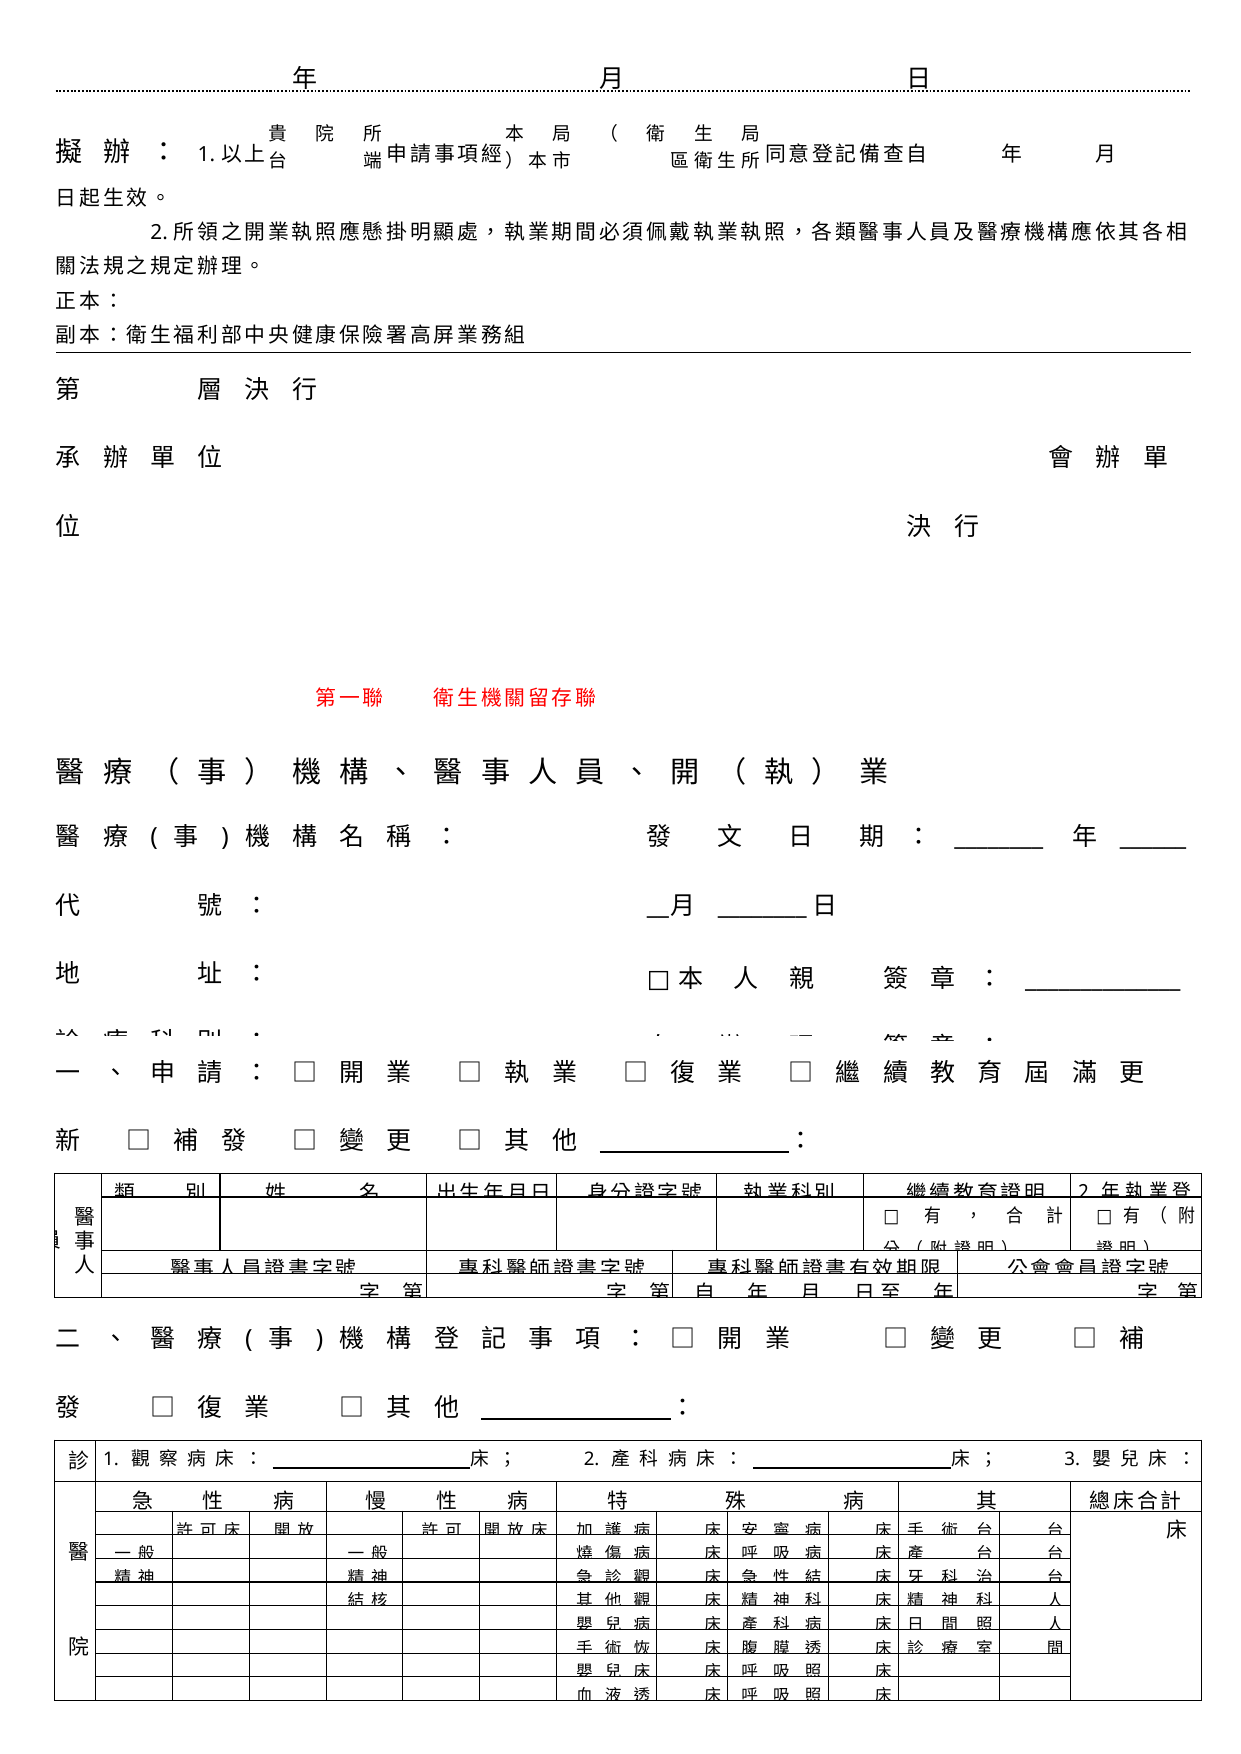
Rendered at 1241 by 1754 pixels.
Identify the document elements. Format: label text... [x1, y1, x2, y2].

table_cell [250, 1630, 326, 1652]
table_cell [1000, 1654, 1070, 1676]
table_cell 床 [657, 1583, 727, 1605]
table_cell 床 [829, 1535, 898, 1558]
table_cell 人 [1000, 1583, 1070, 1605]
table_cell [173, 1630, 249, 1652]
table_cell 台 [1000, 1535, 1070, 1558]
table_cell [327, 1654, 402, 1676]
table_cell [403, 1606, 479, 1629]
text 2.所領之開業執照應懸掛明顯處，執業期間必須佩戴執業執照，各類醫事人員及醫療機構應依其各相關法規之規定辦理。 [56, 214, 1191, 282]
table_cell [899, 1654, 999, 1676]
table_cell 床 [657, 1535, 727, 1558]
table_cell [96, 1606, 172, 1629]
table_cell 一般病床 [96, 1535, 172, 1558]
table_cell [403, 1535, 479, 1558]
table_header 2年執業登錄資歷 [1071, 1174, 1201, 1196]
table_cell [403, 1677, 479, 1700]
table_cell □本人親自辦理 □委 託 代 辦 [625, 942, 839, 1036]
table_cell 字第 號 [958, 1274, 1201, 1297]
table_cell [427, 1198, 556, 1249]
table_cell 床 [657, 1630, 727, 1652]
table_cell 醫事人員證書字號 [102, 1251, 426, 1273]
table_cell 字第 號 [427, 1274, 672, 1297]
table_cell 呼吸照護病床 [728, 1677, 828, 1700]
table_cell 產科病床 [728, 1606, 828, 1629]
table_cell 產台 [899, 1535, 999, 1558]
table_cell 自 年 月 日至 年 月 日 [673, 1274, 957, 1297]
table_cell [102, 1198, 219, 1249]
table_cell 醫 院 [55, 1482, 95, 1700]
table_header 診所 [55, 1441, 95, 1481]
table_cell 手術恢復床 [557, 1630, 656, 1652]
table_cell 床 [829, 1606, 898, 1629]
table_cell 呼吸病床 [728, 1535, 828, 1558]
table_cell [557, 1198, 716, 1249]
table_cell 腹膜透析病床 [728, 1630, 828, 1652]
table_cell 其他觀察病床 [557, 1583, 656, 1605]
table_cell 床 [829, 1654, 898, 1676]
table_cell [173, 1654, 249, 1676]
table_header 繼續教育證明 [864, 1174, 1070, 1196]
text 二、醫療(事)機構登記事項：□開業 □變更 □補發 □復業 □其他 ： [56, 1303, 1191, 1439]
table_cell 手術台 [899, 1512, 999, 1534]
table_cell 台 [1000, 1512, 1070, 1534]
table_cell 許可床數 [173, 1512, 249, 1534]
table_header 身分證字號 [557, 1174, 716, 1196]
table_cell 床 [657, 1677, 727, 1700]
table_cell 慢 性 病 床 [327, 1482, 556, 1511]
table_cell □有，合計 分（附證明） □無 [864, 1198, 1070, 1249]
table_cell 簽章：______________ 簽章：______________ [839, 942, 1198, 1036]
text 承辦單位 會辦單位 決行 [56, 422, 1191, 558]
table_cell [250, 1677, 326, 1700]
table_cell 加護病床 [557, 1512, 656, 1534]
table_cell [96, 1654, 172, 1676]
table_cell [96, 1512, 172, 1534]
table_cell [403, 1654, 479, 1676]
table_cell 牙科治療台 [899, 1559, 999, 1581]
table_cell 床 [829, 1583, 898, 1605]
table_header 醫事人員 [55, 1174, 101, 1297]
table_cell 急 性 病 床 [96, 1482, 326, 1511]
table_cell 嬰兒病床 [557, 1606, 656, 1629]
table_cell [717, 1198, 863, 1249]
text 第一聯 衛生機關留存聯 [56, 679, 1191, 713]
table_cell [480, 1535, 556, 1558]
table_cell [96, 1583, 172, 1605]
table_cell 精神病床 [96, 1559, 172, 1581]
text 年 月 日 [56, 43, 1191, 111]
table_header 1.觀察病床： 床； 2.產科病床： 床； 3.嬰兒床： 床； 4.血液透析床： 床； 5.其他： [96, 1441, 1201, 1481]
table_cell [327, 1512, 402, 1534]
table_header [948, 736, 1195, 801]
table_cell 安寧病床 [728, 1512, 828, 1534]
table_cell [327, 1677, 402, 1700]
table_cell [403, 1583, 479, 1605]
text 正本： [56, 282, 1191, 316]
table_cell 人 [1000, 1606, 1070, 1629]
table_cell 開放床數 [250, 1512, 326, 1534]
table_cell [250, 1559, 326, 1581]
table_cell 床 [829, 1559, 898, 1581]
table_cell [480, 1559, 556, 1581]
table_cell [250, 1583, 326, 1605]
table_header 發 文 日 期：________ 年________月________日 發 文 字 號：高市衛 字第 號 聯 絡 電 話： [625, 801, 1198, 942]
table_cell 診療室 [899, 1630, 999, 1652]
table_cell [480, 1630, 556, 1652]
table_cell [403, 1559, 479, 1581]
table_cell 床 [829, 1677, 898, 1700]
table_cell [173, 1677, 249, 1700]
table_cell □有（附證明） □無 [1071, 1198, 1201, 1249]
table_cell 結核病床 [327, 1583, 402, 1605]
table_cell [480, 1583, 556, 1605]
table_cell 床 [657, 1512, 727, 1534]
table_cell [403, 1630, 479, 1652]
text 擬辦：1.以上貴 院 所台 端申請事項經本 局 （ 衛 生 局 ）本市 區衛生所同意登記備查自 年 月 日起生效。 [56, 111, 1191, 214]
table_cell 開放床數 [480, 1512, 556, 1534]
table_cell 字第 號 [102, 1274, 426, 1297]
table_cell 嬰兒床 [557, 1654, 656, 1676]
table_cell 床 [829, 1630, 898, 1652]
table_cell [327, 1606, 402, 1629]
table_cell 床 [657, 1559, 727, 1581]
text 一、申請：□開業 □執業 □復業 □繼續教育屆滿更新 □補發 □變更 □其他 ： [56, 1036, 1191, 1173]
table_cell 急性結核病床 [728, 1559, 828, 1581]
table_cell [250, 1654, 326, 1676]
table_cell 專科醫師證書字號 [427, 1251, 672, 1273]
table_cell [480, 1677, 556, 1700]
table_cell [250, 1606, 326, 1629]
table_cell 總床合計 [1071, 1482, 1201, 1511]
table_cell 專科醫師證書有效期限 [673, 1251, 957, 1273]
table_cell [250, 1535, 326, 1558]
table_cell 精神科日間照護 [899, 1583, 999, 1605]
table_cell 台 [1000, 1559, 1070, 1581]
table_cell 日間照護人數 [899, 1606, 999, 1629]
table_header 出生年月日 [427, 1174, 556, 1196]
table_cell [173, 1583, 249, 1605]
table_cell 一般病床 [327, 1535, 402, 1558]
table_header 類 別 [102, 1174, 219, 1196]
table_cell 床 [829, 1512, 898, 1534]
text 副本：衛生福利部中央健康保險署高屏業務組 [56, 316, 1191, 352]
table_cell 特 殊 病 床 [557, 1482, 898, 1511]
table_cell [899, 1677, 999, 1700]
table_cell 精神病床 [327, 1559, 402, 1581]
table_cell 床 [657, 1606, 727, 1629]
table_header 醫療(事)機構名稱： 代 號： 地 址： 診療科別： [53, 801, 625, 1036]
table_cell 血液透析床 [557, 1677, 656, 1700]
table_cell [327, 1630, 402, 1652]
table_header 醫療（事）機構、醫事人員、開（執）業登記事項申請書（第二聯） [44, 736, 948, 801]
table_cell [480, 1654, 556, 1676]
table_cell 燒傷病床 [557, 1535, 656, 1558]
table_cell 急診觀察床 [557, 1559, 656, 1581]
table_cell [1000, 1677, 1070, 1700]
table_cell 呼吸照護中心 [728, 1654, 828, 1676]
table_cell [173, 1535, 249, 1558]
table_cell [173, 1559, 249, 1581]
table_header 姓 名 [221, 1174, 426, 1196]
table_cell [480, 1606, 556, 1629]
table_cell [96, 1630, 172, 1652]
table_cell 許可床數 [403, 1512, 479, 1534]
table_cell 床 [1071, 1512, 1201, 1700]
text 第 層決行 [56, 353, 1191, 422]
table_cell [96, 1677, 172, 1700]
table_cell 公會會員證字號 [958, 1251, 1201, 1273]
table_cell 其 他 [899, 1482, 1070, 1511]
table_header 執業科別 [717, 1174, 863, 1196]
table_cell [173, 1606, 249, 1629]
table_cell 精神科加護病床 [728, 1583, 828, 1605]
table_cell 間 [1000, 1630, 1070, 1652]
table_cell [221, 1198, 426, 1249]
table_cell 床 [657, 1654, 727, 1676]
